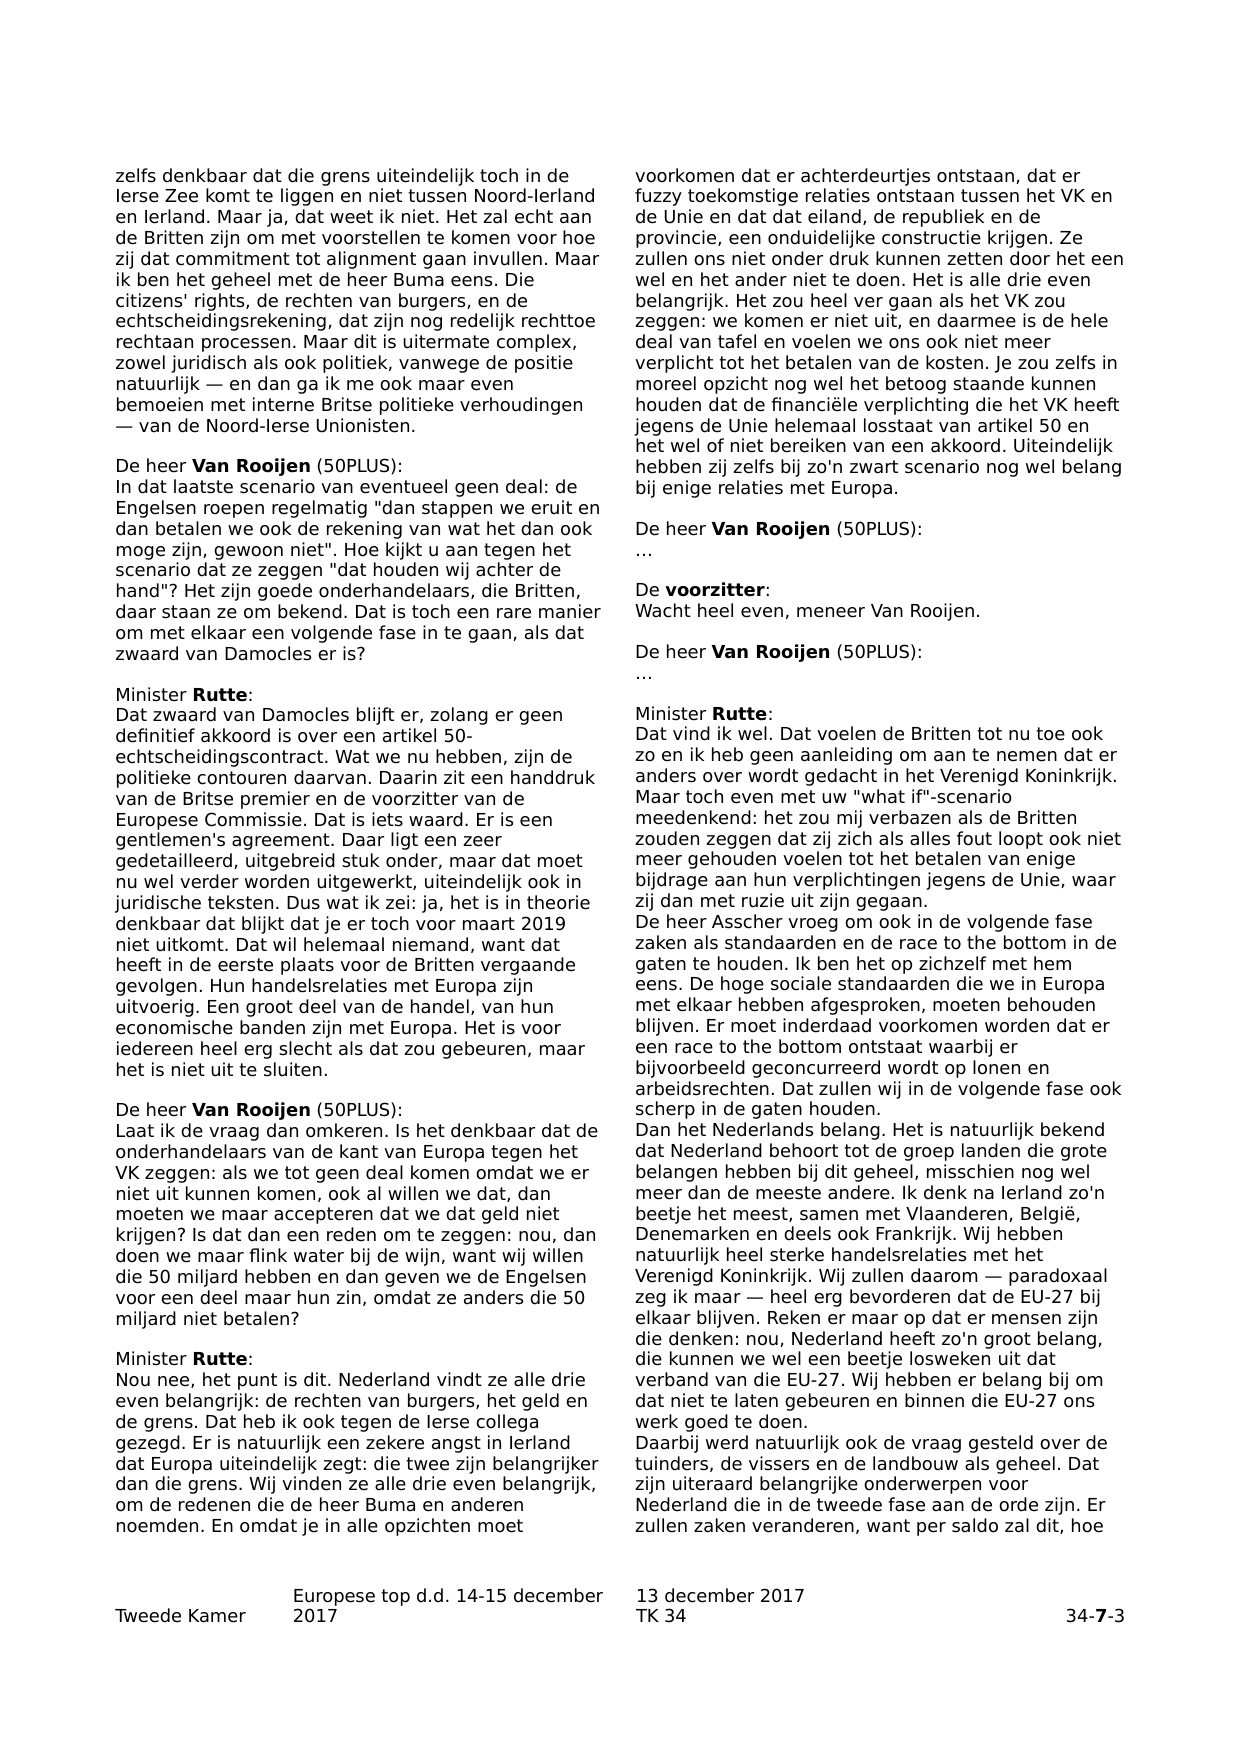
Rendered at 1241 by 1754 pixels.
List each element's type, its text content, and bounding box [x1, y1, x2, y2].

text voorkomen dat er achterdeurtjes ontstaan, dat er fuzzy toekomstige relaties ontstaan tussen het VK en de Unie en dat dat eiland, de republiek en de provincie, een onduidelijke constructie krijgen. Ze zullen ons niet onder druk kunnen zetten door het een wel en het ander niet te doen. Het is alle drie even belangrijk. Het zou heel ver gaan als het VK zou zeggen: we komen er niet uit, en daarmee is de hele deal van tafel en voelen we ons ook niet meer verplicht tot het betalen van de kosten. Je zou zelfs in moreel opzicht nog wel het betoog staande kunnen houden dat de financiële verplichting die het VK heeft jegens de Unie helemaal losstaat van artikel 50 en het wel of niet bereiken van een akkoord. Uiteindelijk hebben zij zelfs bij zo'n zwart scenario nog wel belang bij enige relaties met Europa. [635, 165, 1125, 499]
text Dan het Nederlands belang. Het is natuurlijk bekend dat Nederland behoort tot de groep landen die grote belangen hebben bij dit geheel, misschien nog wel meer dan de meeste andere. Ik denk na Ierland zo'n beetje het meest, samen met Vlaanderen, België, Denemarken en deels ook Frankrijk. Wij hebben natuurlijk heel sterke handelsrelaties met het Verenigd Koninkrijk. Wij zullen daarom — paradoxaal zeg ik maar — heel erg bevorderen dat de EU-27 bij elkaar blijven. Reken er maar op dat er mensen zijn die denken: nou, Nederland heeft zo'n groot belang, die kunnen we wel een beetje losweken uit dat verband van die EU-27. Wij hebben er belang bij om dat niet te laten gebeuren en binnen die EU-27 ons werk goed te doen. [635, 1120, 1125, 1432]
text Dat zwaard van Damocles blijft er, zolang er geen definitief akkoord is over een artikel 50-echtscheidingscontract. Wat we nu hebben, zijn de politieke contouren daarvan. Daarin zit een handdruk van de Britse premier en de voorzitter van de Europese Commissie. Dat is iets waard. Er is een gentlemen's agreement. Daar ligt een zeer gedetailleerd, uitgebreid stuk onder, maar dat moet nu wel verder worden uitgewerkt, uiteindelijk ook in juridische teksten. Dus wat ik zei: ja, het is in theorie denkbaar dat blijkt dat je er toch voor maart 2019 niet uitkomt. Dat wil helemaal niemand, want dat heeft in de eerste plaats voor de Britten vergaande gevolgen. Hun handelsrelaties met Europa zijn uitvoerig. Een groot deel van de handel, van hun economische banden zijn met Europa. Het is voor iedereen heel erg slecht als dat zou gebeuren, maar het is niet uit te sluiten. [115, 705, 605, 1080]
text … [635, 662, 1125, 683]
text zelfs denkbaar dat die grens uiteindelijk toch in de Ierse Zee komt te liggen en niet tussen Noord-Ierland en Ierland. Maar ja, dat weet ik niet. Het zal echt aan de Britten zijn om met voorstellen te komen voor hoe zij dat commitment tot alignment gaan invullen. Maar ik ben het geheel met de heer Buma eens. Die citizens' rights, de rechten van burgers, en de echtscheidingsrekening, dat zijn nog redelijk rechttoe rechtaan processen. Maar dit is uitermate complex, zowel juridisch als ook politiek, vanwege de positie natuurlijk — en dan ga ik me ook maar even bemoeien met interne Britse politieke verhoudingen — van de Noord-Ierse Unionisten. [115, 165, 605, 436]
text Dat vind ik wel. Dat voelen de Britten tot nu toe ook zo en ik heb geen aanleiding om aan te nemen dat er anders over wordt gedacht in het Verenigd Koninkrijk. Maar toch even met uw "what if"-scenario meedenkend: het zou mij verbazen als de Britten zouden zeggen dat zij zich als alles fout loopt ook niet meer gehouden voelen tot het betalen van enige bijdrage aan hun verplichtingen jegens de Unie, waar zij dan met ruzie uit zijn gegaan. [635, 724, 1125, 912]
text De heer Asscher vroeg om ook in de volgende fase zaken als standaarden en de race to the bottom in de gaten te houden. Ik ben het op zichzelf met hem eens. De hoge sociale standaarden die we in Europa met elkaar hebben afgesproken, moeten behouden blijven. Er moet inderdaad voorkomen worden dat er een race to the bottom ontstaat waarbij er bijvoorbeeld geconcurreerd wordt op lonen en arbeidsrechten. Dat zullen wij in de volgende fase ook scherp in de gaten houden. [635, 912, 1125, 1120]
text De heer Van Rooijen (50PLUS): [115, 1100, 605, 1121]
text De heer Van Rooijen (50PLUS): [635, 519, 1125, 539]
text In dat laatste scenario van eventueel geen deal: de Engelsen roepen regelmatig "dan stappen we eruit en dan betalen we ook de rekening van wat het dan ook moge zijn, gewoon niet". Hoe kijkt u aan tegen het scenario dat ze zeggen "dat houden wij achter de hand"? Het zijn goede onderhandelaars, die Britten, daar staan ze om bekend. Dat is toch een rare manier om met elkaar een volgende fase in te gaan, als dat zwaard van Damocles er is? [115, 477, 605, 664]
text De heer Van Rooijen (50PLUS): [115, 456, 605, 477]
text De heer Van Rooijen (50PLUS): [635, 642, 1125, 662]
text Wacht heel even, meneer Van Rooijen. [635, 601, 1125, 622]
text De voorzitter: [635, 580, 1125, 601]
text Daarbij werd natuurlijk ook de vraag gesteld over de tuinders, de vissers en de landbouw als geheel. Dat zijn uiteraard belangrijke onderwerpen voor Nederland die in de tweede fase aan de orde zijn. Er zullen zaken veranderen, want per saldo zal dit, hoe [635, 1432, 1125, 1537]
text Nou nee, het punt is dit. Nederland vindt ze alle drie even belangrijk: de rechten van burgers, het geld en de grens. Dat heb ik ook tegen de Ierse collega gezegd. Er is natuurlijk een zekere angst in Ierland dat Europa uiteindelijk zegt: die twee zijn belangrijker dan die grens. Wij vinden ze alle drie even belangrijk, om de redenen die de heer Buma en anderen noemden. En omdat je in alle opzichten moet [115, 1370, 605, 1537]
text Minister Rutte: [115, 1349, 605, 1370]
text Laat ik de vraag dan omkeren. Is het denkbaar dat de onderhandelaars van de kant van Europa tegen het VK zeggen: als we tot geen deal komen omdat we er niet uit kunnen komen, ook al willen we dat, dan moeten we maar accepteren dat we dat geld niet krijgen? Is dat dan een reden om te zeggen: nou, dan doen we maar flink water bij de wijn, want wij willen die 50 miljard hebben en dan geven we de Engelsen voor een deel maar hun zin, omdat ze anders die 50 miljard niet betalen? [115, 1121, 605, 1329]
text Minister Rutte: [115, 684, 605, 705]
text Minister Rutte: [635, 703, 1125, 724]
text … [635, 539, 1125, 560]
